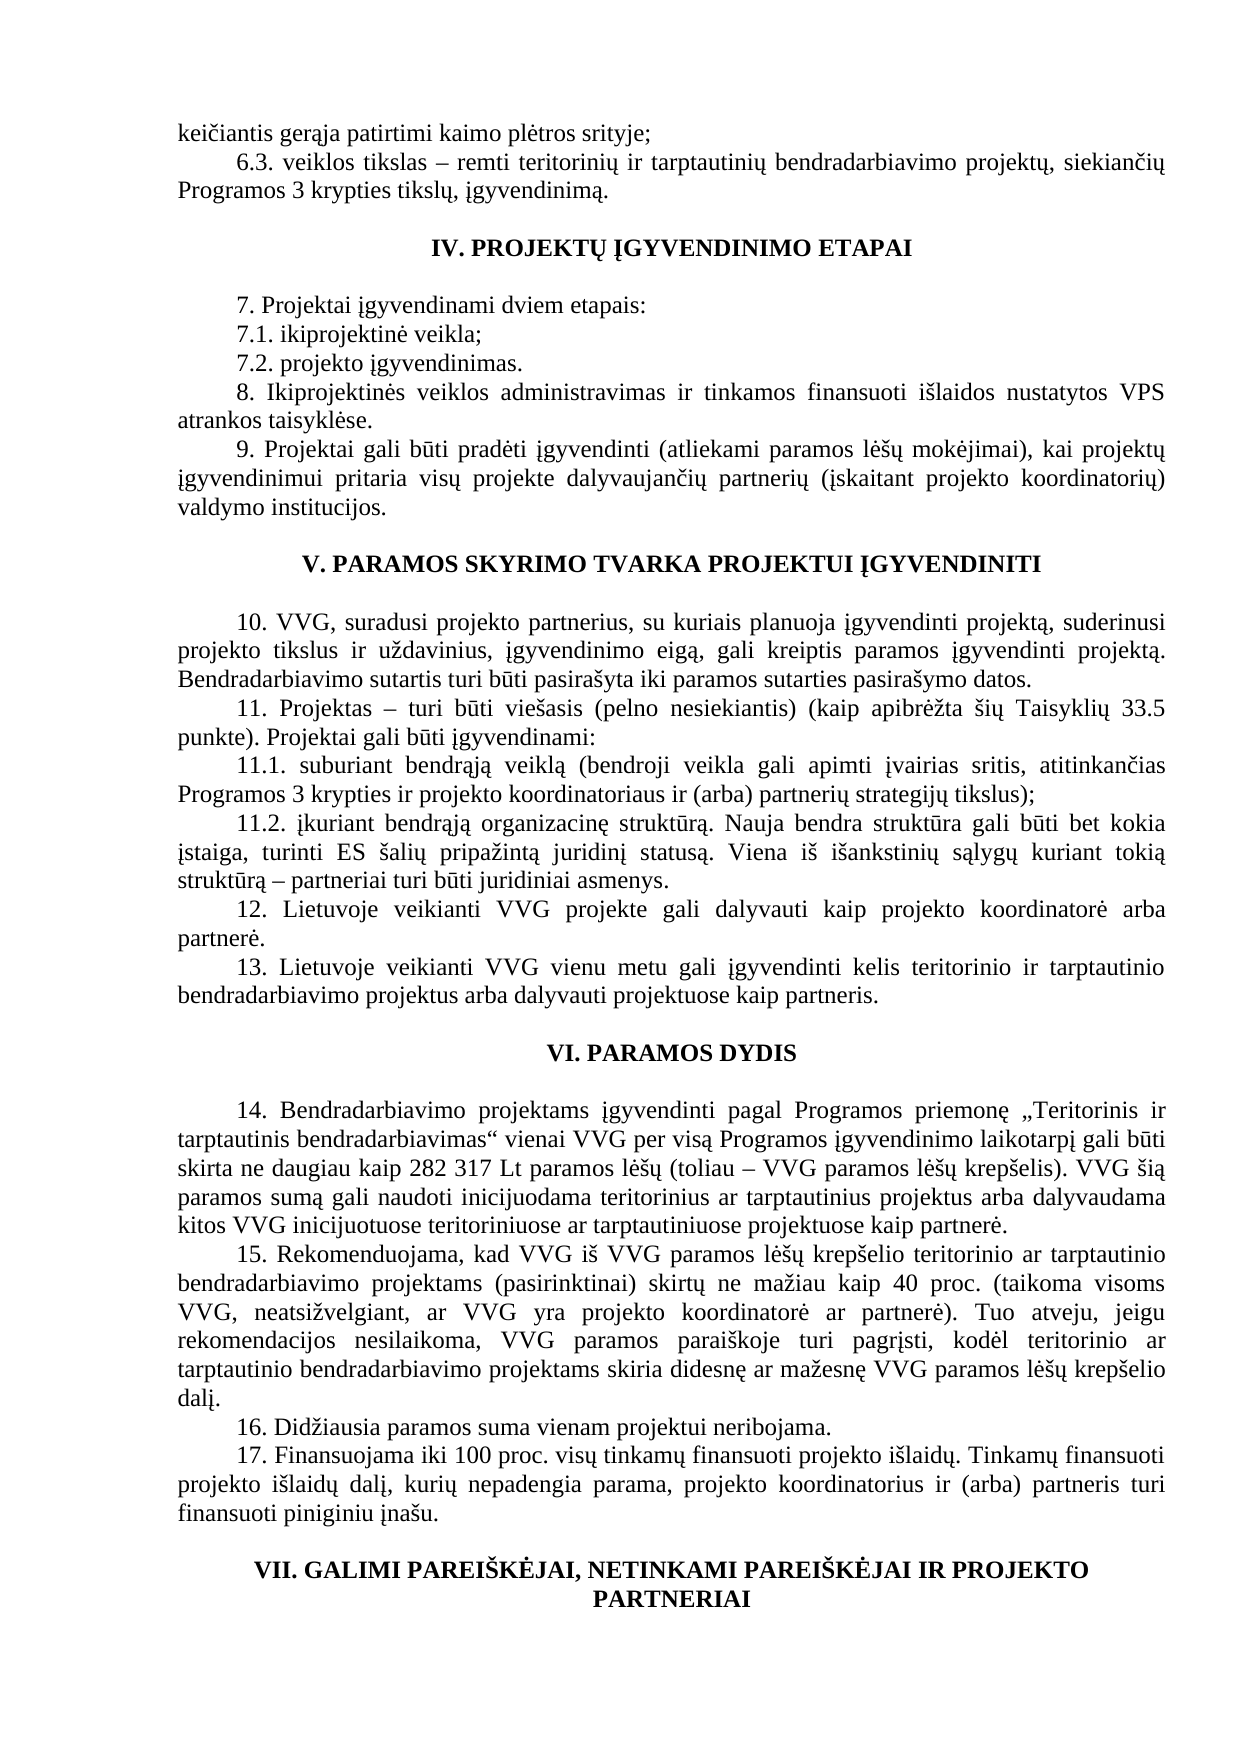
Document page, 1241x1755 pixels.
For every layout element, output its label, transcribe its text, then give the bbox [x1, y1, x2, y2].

text VII. GALIMI PAREIŠKĖJAI, NETINKAMI PAREIŠKĖJAI IR PROJEKTO PARTNERIAI [177, 1556, 1166, 1613]
text 10. VVG, suradusi projekto partnerius, su kuriais planuoja įgyvendinti projektą, suderinusi projekto tikslus ir uždavinius, įgyvendinimo eigą, gali kreiptis paramos įgyvendinti projektą. Bendradarbiavimo sutartis turi būti pasirašyta iki paramos sutarties pasirašymo datos. [177, 607, 1166, 693]
text 11. Projektas – turi būti viešasis (pelno nesiekiantis) (kaip apibrėžta šių Taisyklių 33.5 punkte). Projektai gali būti įgyvendinami: [177, 693, 1166, 751]
text VI. PARAMOS DYDIS [177, 1038, 1166, 1067]
text 7. Projektai įgyvendinami dviem etapais: [177, 291, 1166, 319]
text 15. Rekomenduojama, kad VVG iš VVG paramos lėšų krepšelio teritorinio ar tarptautinio bendradarbiavimo projektams (pasirinktinai) skirtų ne mažiau kaip 40 proc. (taikoma visoms VVG, neatsižvelgiant, ar VVG yra projekto koordinatorė ar partnerė). Tuo atveju, jeigu rekomendacijos nesilaikoma, VVG paramos paraiškoje turi pagrįsti, kodėl teritorinio ar tarptautinio bendradarbiavimo projektams skiria didesnę ar mažesnę VVG paramos lėšų krepšelio dalį. [177, 1239, 1166, 1412]
text IV. PROJEKTŲ ĮGYVENDINIMO ETAPAI [177, 233, 1166, 262]
text 11.1. suburiant bendrąją veiklą (bendroji veikla gali apimti įvairias sritis, atitinkančias Programos 3 krypties ir projekto koordinatoriaus ir (arba) partnerių strategijų tikslus); [177, 751, 1166, 808]
text 7.1. ikiprojektinė veikla; [177, 319, 1166, 348]
text 16. Didžiausia paramos suma vienam projektui neribojama. [177, 1412, 1166, 1441]
text V. PARAMOS SKYRIMO TVARKA PROJEKTUI ĮGYVENDINITI [177, 549, 1166, 578]
text 17. Finansuojama iki 100 proc. visų tinkamų finansuoti projekto išlaidų. Tinkamų finansuoti projekto išlaidų dalį, kurių nepadengia parama, projekto koordinatorius ir (arba) partneris turi finansuoti piniginiu įnašu. [177, 1441, 1166, 1527]
text 9. Projektai gali būti pradėti įgyvendinti (atliekami paramos lėšų mokėjimai), kai projektų įgyvendinimui pritaria visų projekte dalyvaujančių partnerių (įskaitant projekto koordinatorių) valdymo institucijos. [177, 434, 1166, 521]
text 14. Bendradarbiavimo projektams įgyvendinti pagal Programos priemonę „Teritorinis ir tarptautinis bendradarbiavimas“ vienai VVG per visą Programos įgyvendinimo laikotarpį gali būti skirta ne daugiau kaip 282 317 Lt paramos lėšų (toliau – VVG paramos lėšų krepšelis). VVG šią paramos sumą gali naudoti inicijuodama teritorinius ar tarptautinius projektus arba dalyvaudama kitos VVG inicijuotuose teritoriniuose ar tarptautiniuose projektuose kaip partnerė. [177, 1096, 1166, 1239]
text 7.2. projekto įgyvendinimas. [177, 348, 1166, 377]
text keičiantis gerąja patirtimi kaimo plėtros srityje; [177, 118, 1166, 147]
text 12. Lietuvoje veikianti VVG projekte gali dalyvauti kaip projekto koordinatorė arba partnerė. [177, 894, 1166, 952]
text 6.3. veiklos tikslas – remti teritorinių ir tarptautinių bendradarbiavimo projektų, siekiančių Programos 3 krypties tikslų, įgyvendinimą. [177, 147, 1166, 204]
text 8. Ikiprojektinės veiklos administravimas ir tinkamos finansuoti išlaidos nustatytos VPS atrankos taisyklėse. [177, 377, 1166, 434]
text 13. Lietuvoje veikianti VVG vienu metu gali įgyvendinti kelis teritorinio ir tarptautinio bendradarbiavimo projektus arba dalyvauti projektuose kaip partneris. [177, 952, 1166, 1009]
text 11.2. įkuriant bendrąją organizacinę struktūrą. Nauja bendra struktūra gali būti bet kokia įstaiga, turinti ES šalių pripažintą juridinį statusą. Viena iš išankstinių sąlygų kuriant tokią struktūrą – partneriai turi būti juridiniai asmenys. [177, 808, 1166, 894]
